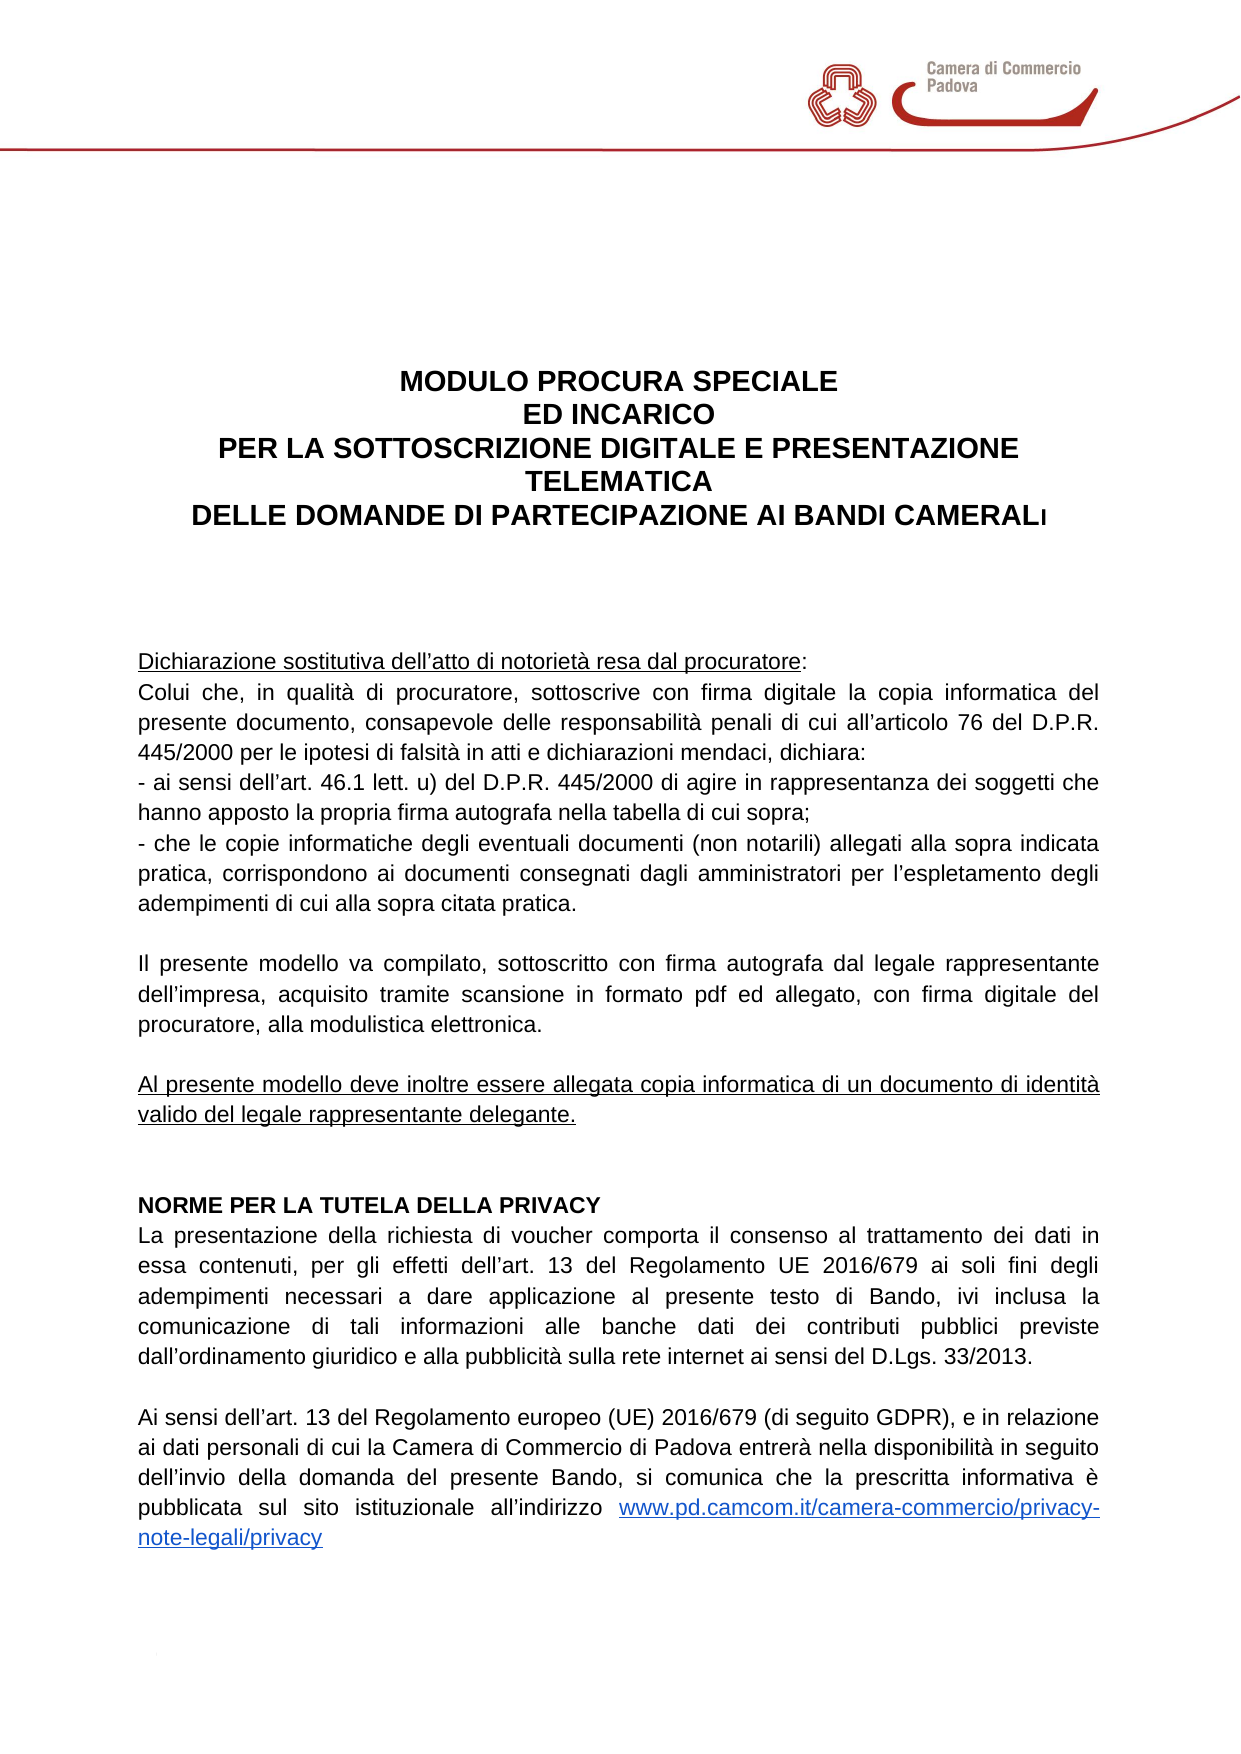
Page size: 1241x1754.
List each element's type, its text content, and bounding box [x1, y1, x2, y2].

text valido del legale rappresentante delegante. [138, 1095, 1100, 1128]
text NORME PER LA TUTELA DELLA PRIVACY [138, 1192, 1100, 1218]
text - ai sensi dell’art. 46.1 lett. u) del D.P.R. 445/2000 di agire in rappresentanza dei soggetti che hanno apposto la propria firma autografa nella tabella di cui sopra; [138, 769, 1100, 826]
text Dichiarazione sostitutiva dell’atto di notorietà resa dal procuratore: [138, 648, 1100, 674]
text La presentazione della richiesta di voucher comporta il consenso al trattamento dei dati in essa contenuti, per gli effetti dell’art. 13 del Regolamento UE 2016/679 ai soli fini degli adempimenti necessari a dare applicazione al presente testo di Bando, ivi inclusa la comunicazione di tali informazioni alle banche dati dei contributi pubblici previste dall’ordinamento giuridico e alla pubblicità sulla rete internet ai sensi del D.Lgs. 33/2013. [138, 1222, 1100, 1369]
picture [0, 9, 1241, 192]
text Ai sensi dell’art. 13 del Regolamento europeo (UE) 2016/679 (di seguito GDPR), e in relazione ai dati personali di cui la Camera di Commercio di Padova entrerà nella disponibilità in seguito dell’invio della domanda del presente Bando, si comunica che la prescritta informativa è pubblicata sul sito istituzionale all’indirizzo www.pd.camcom.it/camera-commercio/privacy-note-legali/privacy [138, 1403, 1100, 1551]
text Il presente modello va compilato, sottoscritto con firma autografa dal legale rappresentante dell’impresa, acquisito tramite scansione in formato pdf ed allegato, con firma digitale del procuratore, alla modulistica elettronica. [138, 950, 1100, 1037]
text Al presente modello deve inoltre essere allegata copia informatica di un documento di identità [138, 1071, 1100, 1094]
text Colui che, in qualità di procuratore, sottoscrive con firma digitale la copia informatica del presente documento, consapevole delle responsabilità penali di cui all’articolo 76 del D.P.R. 445/2000 per le ipotesi di falsità in atti e dichiarazioni mendaci, dichiara: [138, 678, 1100, 765]
text - che le copie informatiche degli eventuali documenti (non notarili) allegati alla sopra indicata pratica, corrispondono ai documenti consegnati dagli amministratori per l’espletamento degli adempimenti di cui alla sopra citata pratica. [138, 829, 1100, 916]
